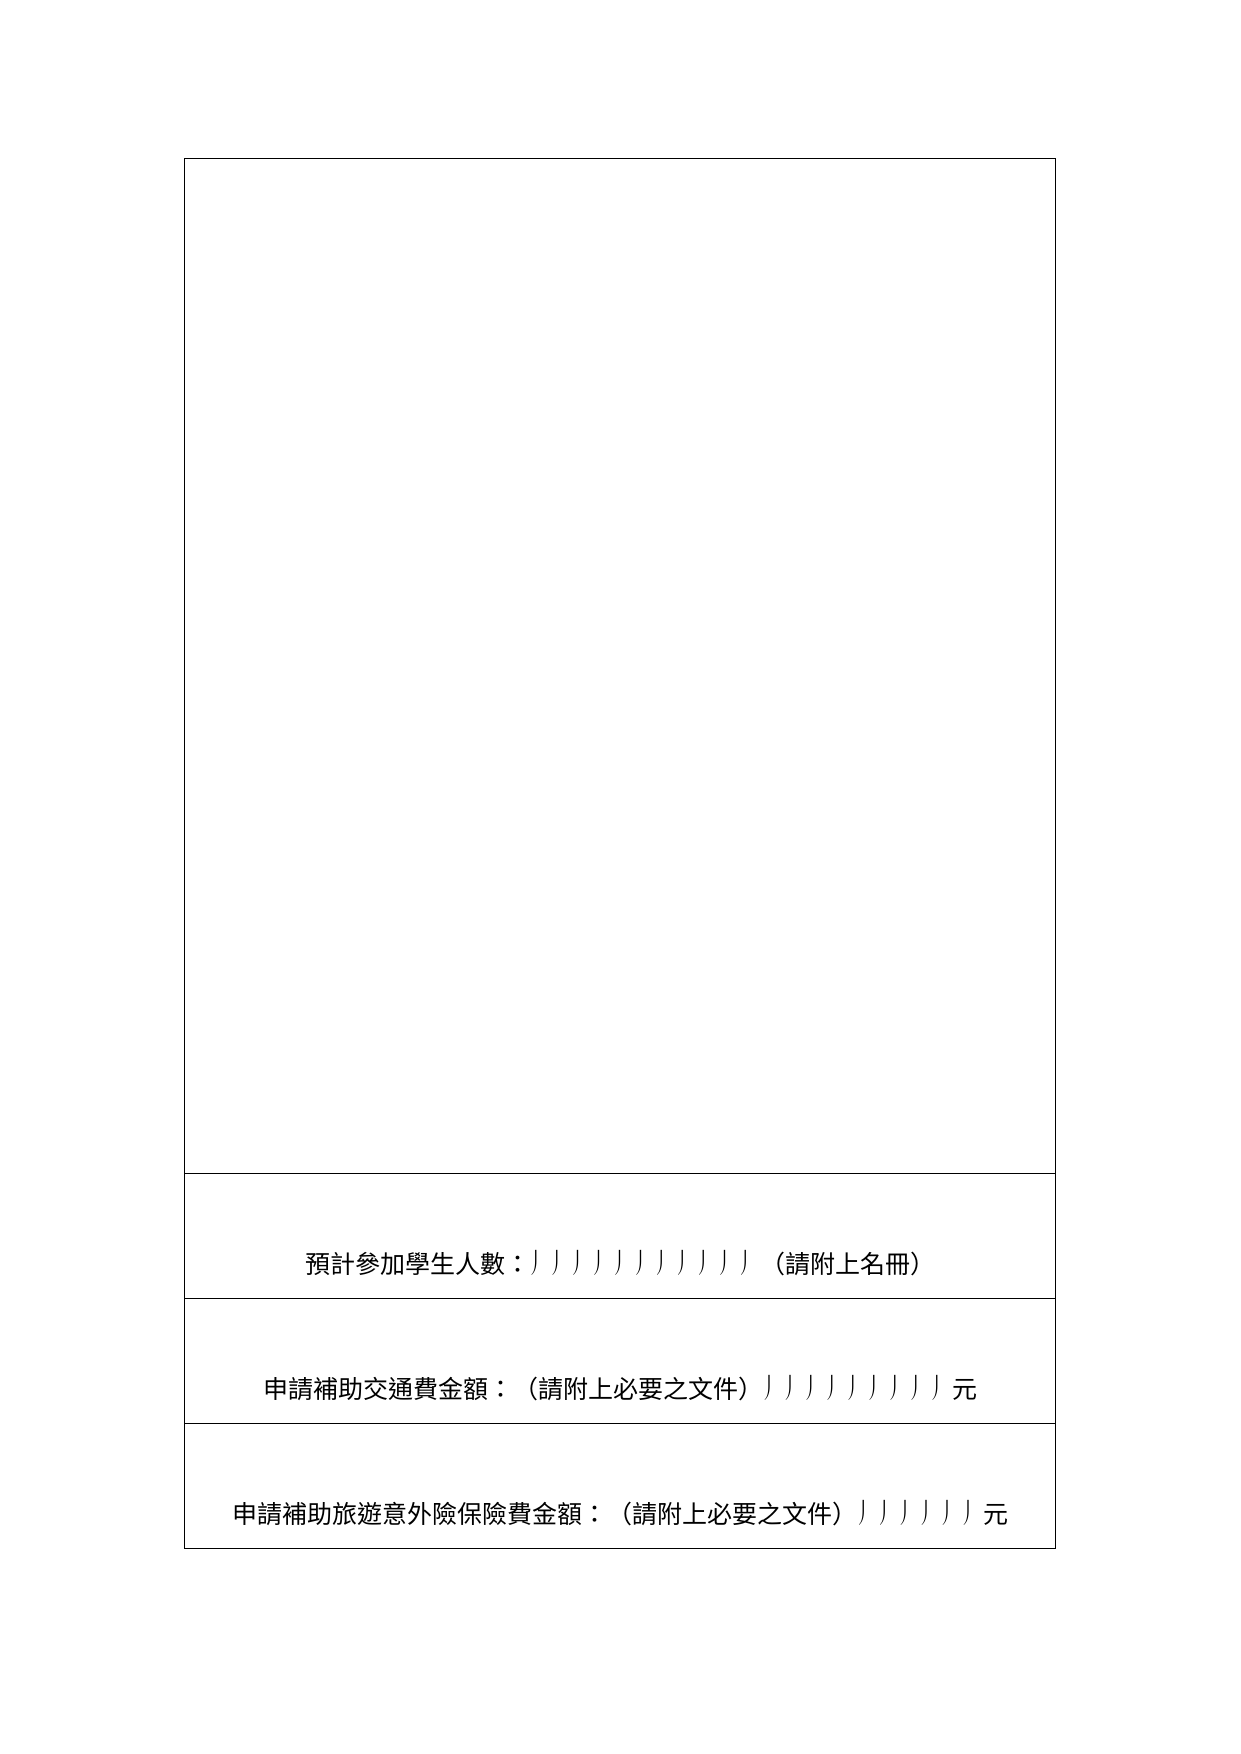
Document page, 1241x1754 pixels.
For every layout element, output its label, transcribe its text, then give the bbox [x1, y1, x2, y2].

table_cell 申請補助交通費金額：（請附上必要之文件）         元 [185, 1299, 1055, 1422]
table_cell 預計參加學生人數：           （請附上名冊） [185, 1174, 1055, 1297]
table_cell [185, 159, 1055, 1172]
table_cell 申請補助旅遊意外險保險費金額：（請附上必要之文件）      元 [185, 1424, 1055, 1547]
